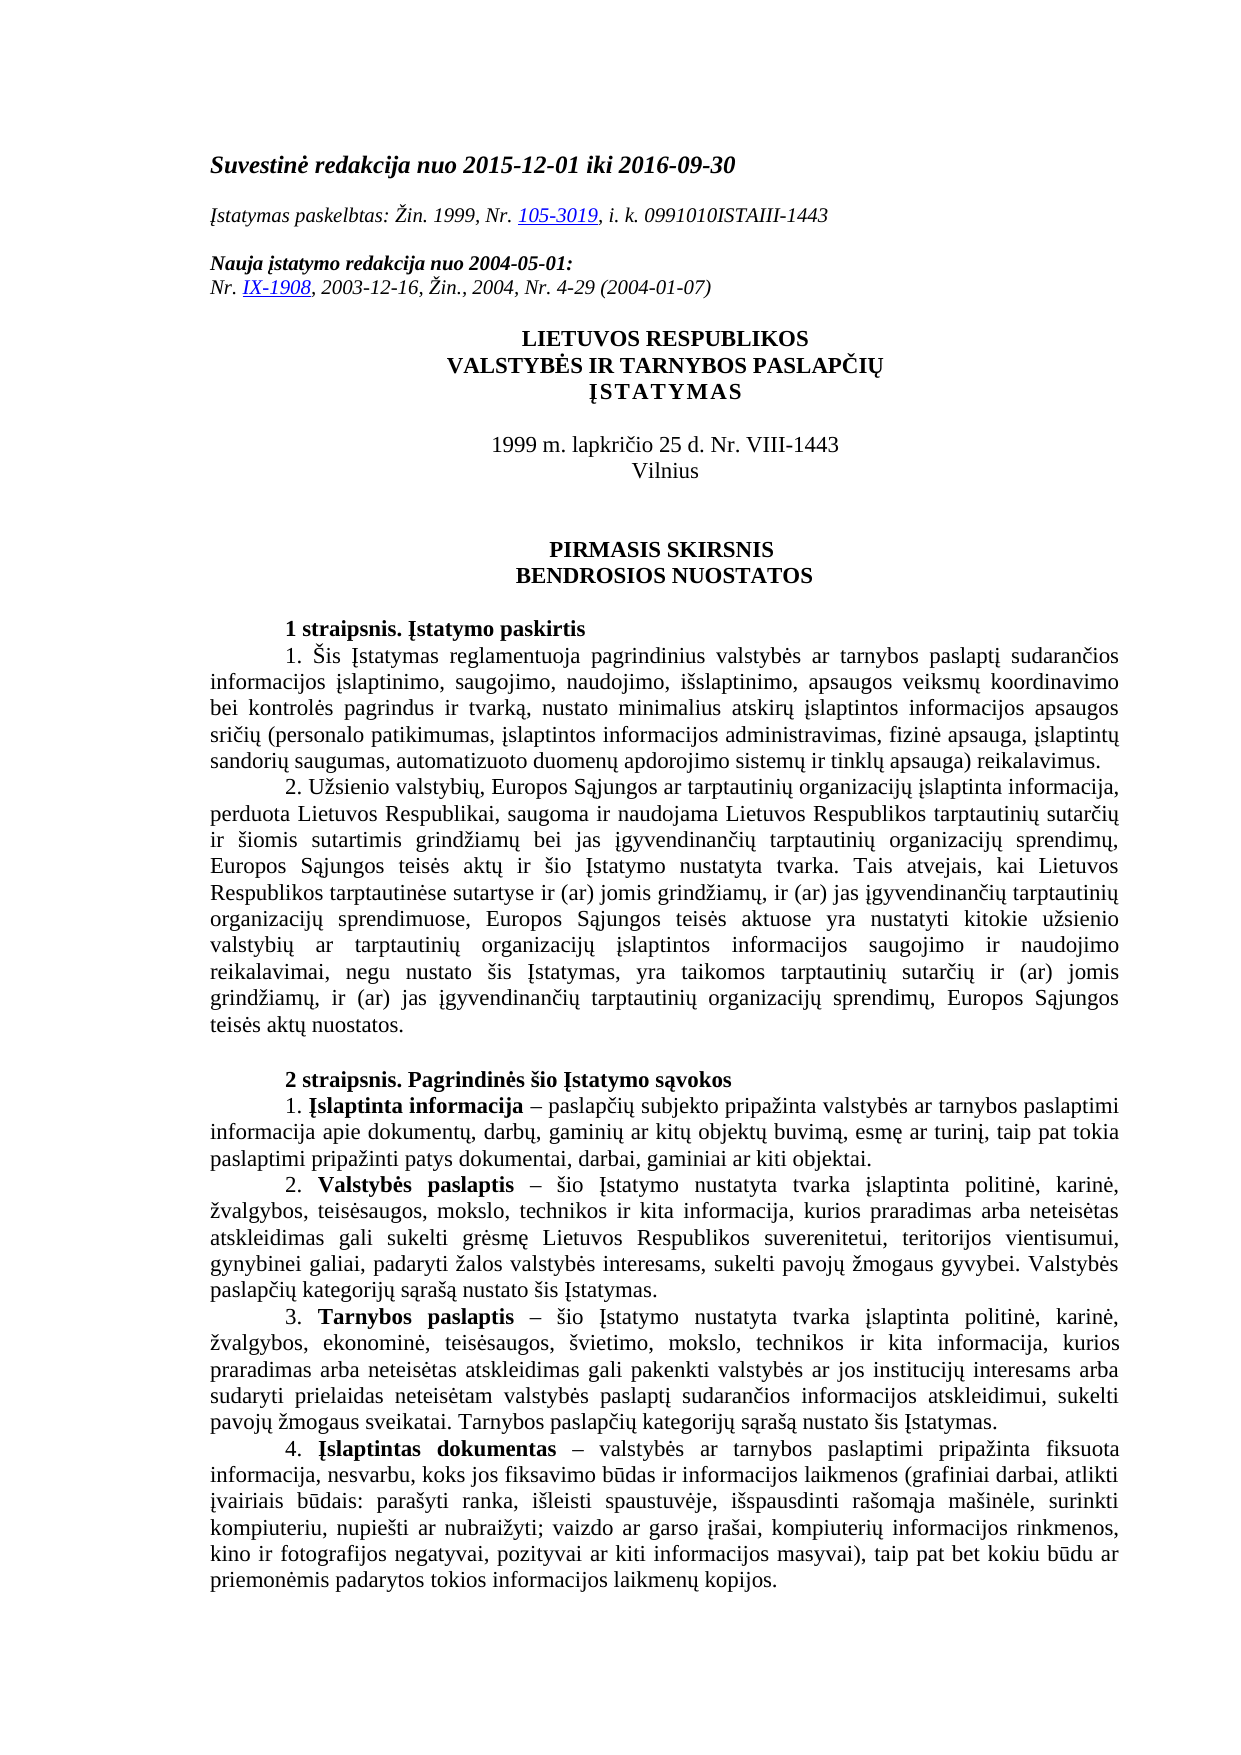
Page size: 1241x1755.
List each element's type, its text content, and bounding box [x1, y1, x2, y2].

text 1. Įslaptinta informacija – paslapčių subjekto pripažinta valstybės ar tarnybos paslaptimi informacija apie dokumentų, darbų, gaminių ar kitų objektų buvimą, esmę ar turinį, taip pat tokia paslaptimi pripažinti patys dokumentai, darbai, gaminiai ar kiti objektai. [210, 1092, 1120, 1171]
text Nauja įstatymo redakcija nuo 2004-05-01: [210, 251, 1120, 275]
text ĮSTATYMAS [210, 378, 1120, 404]
text 2. Užsienio valstybių, Europos Sąjungos ar tarptautinių organizacijų įslaptinta informacija, perduota Lietuvos Respublikai, saugoma ir naudojama Lietuvos Respublikos tarptautinių sutarčių ir šiomis sutartimis grindžiamų bei jas įgyvendinančių tarptautinių organizacijų sprendimų, Europos Sąjungos teisės aktų ir šio Įstatymo nustatyta tvarka. Tais atvejais, kai Lietuvos Respublikos tarptautinėse sutartyse ir (ar) jomis grindžiamų, ir (ar) jas įgyvendinančių tarptautinių organizacijų sprendimuose, Europos Sąjungos teisės aktuose yra nustatyti kitokie užsienio valstybių ar tarptautinių organizacijų įslaptintos informacijos saugojimo ir naudojimo reikalavimai, negu nustato šis Įstatymas, yra taikomos tarptautinių sutarčių ir (ar) jomis grindžiamų, ir (ar) jas įgyvendinančių tarptautinių organizacijų sprendimų, Europos Sąjungos teisės aktų nuostatos. [210, 773, 1120, 1037]
text 1. Šis Įstatymas reglamentuoja pagrindinius valstybės ar tarnybos paslaptį sudarančios informacijos įslaptinimo, saugojimo, naudojimo, išslaptinimo, apsaugos veiksmų koordinavimo bei kontrolės pagrindus ir tvarką, nustato minimalius atskirų įslaptintos informacijos apsaugos sričių (personalo patikimumas, įslaptintos informacijos administravimas, fizinė apsauga, įslaptintų sandorių saugumas, automatizuoto duomenų apdorojimo sistemų ir tinklų apsauga) reikalavimus. [210, 642, 1120, 773]
text PIRMASIS SKIRSNIS [210, 536, 1118, 563]
text 3. Tarnybos paslaptis – šio Įstatymo nustatyta tvarka įslaptinta politinė, karinė, žvalgybos, ekonominė, teisėsaugos, švietimo, mokslo, technikos ir kita informacija, kurios praradimas arba neteisėtas atskleidimas gali pakenkti valstybės ar jos institucijų interesams arba sudaryti prielaidas neteisėtam valstybės paslaptį sudarančios informacijos atskleidimui, sukelti pavojų žmogaus sveikatai. Tarnybos paslapčių kategorijų sąrašą nustato šis Įstatymas. [210, 1303, 1120, 1435]
text BENDROSIOS NUOSTATOS [210, 563, 1118, 589]
text Suvestinė redakcija nuo 2015-12-01 iki 2016-09-30 [210, 150, 1120, 179]
text VALSTYBĖS IR TARNYBOS PASLAPČIŲ [210, 352, 1120, 378]
text 1999 m. lapkričio 25 d. Nr. VIII-1443 Vilnius [210, 431, 1120, 483]
text 1 straipsnis. Įstatymo paskirtis [210, 615, 1120, 642]
text Nr. IX-1908, 2003-12-16, Žin., 2004, Nr. 4-29 (2004-01-07) [210, 275, 1120, 299]
text 4. Įslaptintas dokumentas – valstybės ar tarnybos paslaptimi pripažinta fiksuota informacija, nesvarbu, koks jos fiksavimo būdas ir informacijos laikmenos (grafiniai darbai, atlikti įvairiais būdais: parašyti ranka, išleisti spaustuvėje, išspausdinti rašomąja mašinėle, surinkti kompiuteriu, nupiešti ar nubraižyti; vaizdo ar garso įrašai, kompiuterių informacijos rinkmenos, kino ir fotografijos negatyvai, pozityvai ar kiti informacijos masyvai), taip pat bet kokiu būdu ar priemonėmis padarytos tokios informacijos laikmenų kopijos. [210, 1435, 1120, 1593]
text 2 straipsnis. Pagrindinės šio Įstatymo sąvokos [210, 1066, 1120, 1092]
text Įstatymas paskelbtas: Žin. 1999, Nr. 105-3019, i. k. 0991010ISTAIII-1443 [210, 203, 1120, 227]
text LIETUVOS RESPUBLIKOS [210, 325, 1120, 352]
text 2. Valstybės paslaptis – šio Įstatymo nustatyta tvarka įslaptinta politinė, karinė, žvalgybos, teisėsaugos, mokslo, technikos ir kita informacija, kurios praradimas arba neteisėtas atskleidimas gali sukelti grėsmę Lietuvos Respublikos suverenitetui, teritorijos vientisumui, gynybinei galiai, padaryti žalos valstybės interesams, sukelti pavojų žmogaus gyvybei. Valstybės paslapčių kategorijų sąrašą nustato šis Įstatymas. [210, 1171, 1120, 1303]
